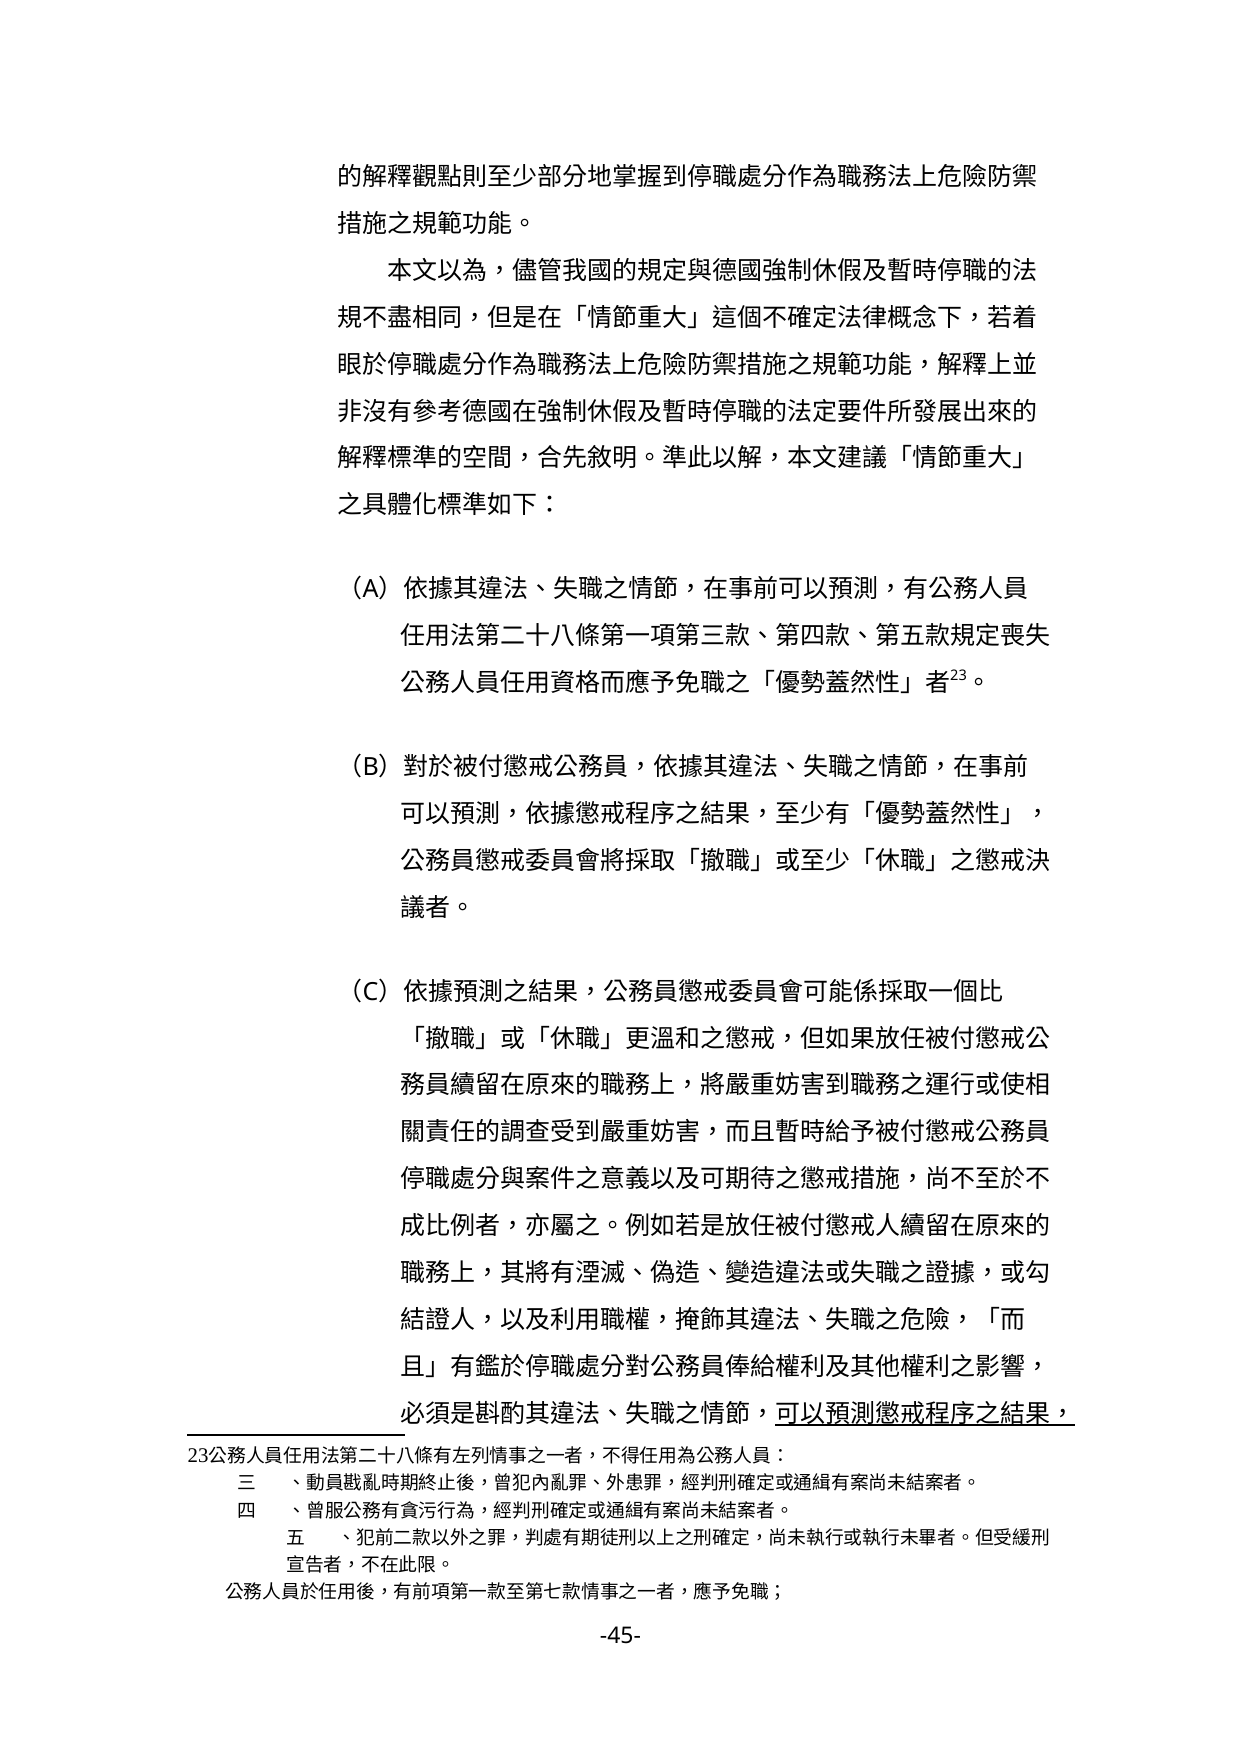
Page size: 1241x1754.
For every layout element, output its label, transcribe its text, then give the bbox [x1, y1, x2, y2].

text 五 、犯前二款以外之罪，判處有期徒刑以上之刑確定，尚未執行或執行未畢者。但受緩刑宣告者，不在此限。 [187, 1522, 1053, 1577]
text 公務人員任用法第二十八條有左列情事之一者，不得任用為公務人員： [187, 1441, 1053, 1468]
text 三 、動員戡亂時期終止後，曾犯內亂罪、外患罪，經判刑確定或通緝有案尚未結案者。 [187, 1468, 1053, 1495]
text 四 、曾服公務有貪污行為，經判刑確定或通緝有案尚未結案者。 [187, 1495, 1053, 1522]
text 本文以為，儘管我國的規定與德國強制休假及暫時停職的法規不盡相同，但是在「情節重大」這個不確定法律概念下，若着眼於停職處分作為職務法上危險防禦措施之規範功能，解釋上並非沒有參考德國在強制休假及暫時停職的法定要件所發展出來的解釋標準的空間，合先敘明。準此以解，本文建議「情節重大」之具體化標準如下： [337, 243, 1053, 515]
text （B）對於被付懲戒公務員，依據其違法、失職之情節，在事前可以預測，依據懲戒程序之結果，至少有「優勢蓋然性」，公務員懲戒委員會將採取「撤職」或至少「休職」之懲戒決議者。 [337, 740, 1053, 918]
text 公務人員於任用後，有前項第一款至第七款情事之一者，應予免職； [187, 1577, 1053, 1604]
text （C）依據預測之結果，公務員懲戒委員會可能係採取一個比「撤職」或「休職」更溫和之懲戒，但如果放任被付懲戒公務員續留在原來的職務上，將嚴重妨害到職務之運行或使相關責任的調查受到嚴重妨害，而且暫時給予被付懲戒公務員停職處分與案件之意義以及可期待之懲戒措施，尚不至於不成比例者，亦屬之。例如若是放任被付懲戒人續留在原來的職務上，其將有湮滅、偽造、變造違法或失職之證據，或勾結證人，以及利用職權，掩飾其違法、失職之危險，「而且」有鑑於停職處分對公務員俸給權利及其他權利之影響，必須是斟酌其違法、失職之情節，可以預測懲戒程序之結果，至少必須是降級或減俸者，暫時給予被付懲戒公務員停職處分方不至於違反比例原則。否則即使其存有利用職權，掩飾其違法、失職之危險，但是依據其違法、失職之情節預測懲戒程序之結果，公務員懲戒委員會僅可能採取「記過」或「申誡」之輕微懲戒時，則對公務員處以暫時停職處分，即屬違反比例原則。 [337, 964, 1053, 1424]
text （A）依據其違法、失職之情節，在事前可以預測，有公務人員任用法第二十八條第一項第三款、第四款、第五款規定喪失公務人員任用資格而應予免職之「優勢蓋然性」者。 [337, 562, 1053, 693]
text 的解釋觀點則至少部分地掌握到停職處分作為職務法上危險防禦措施之規範功能。 [337, 150, 1053, 234]
